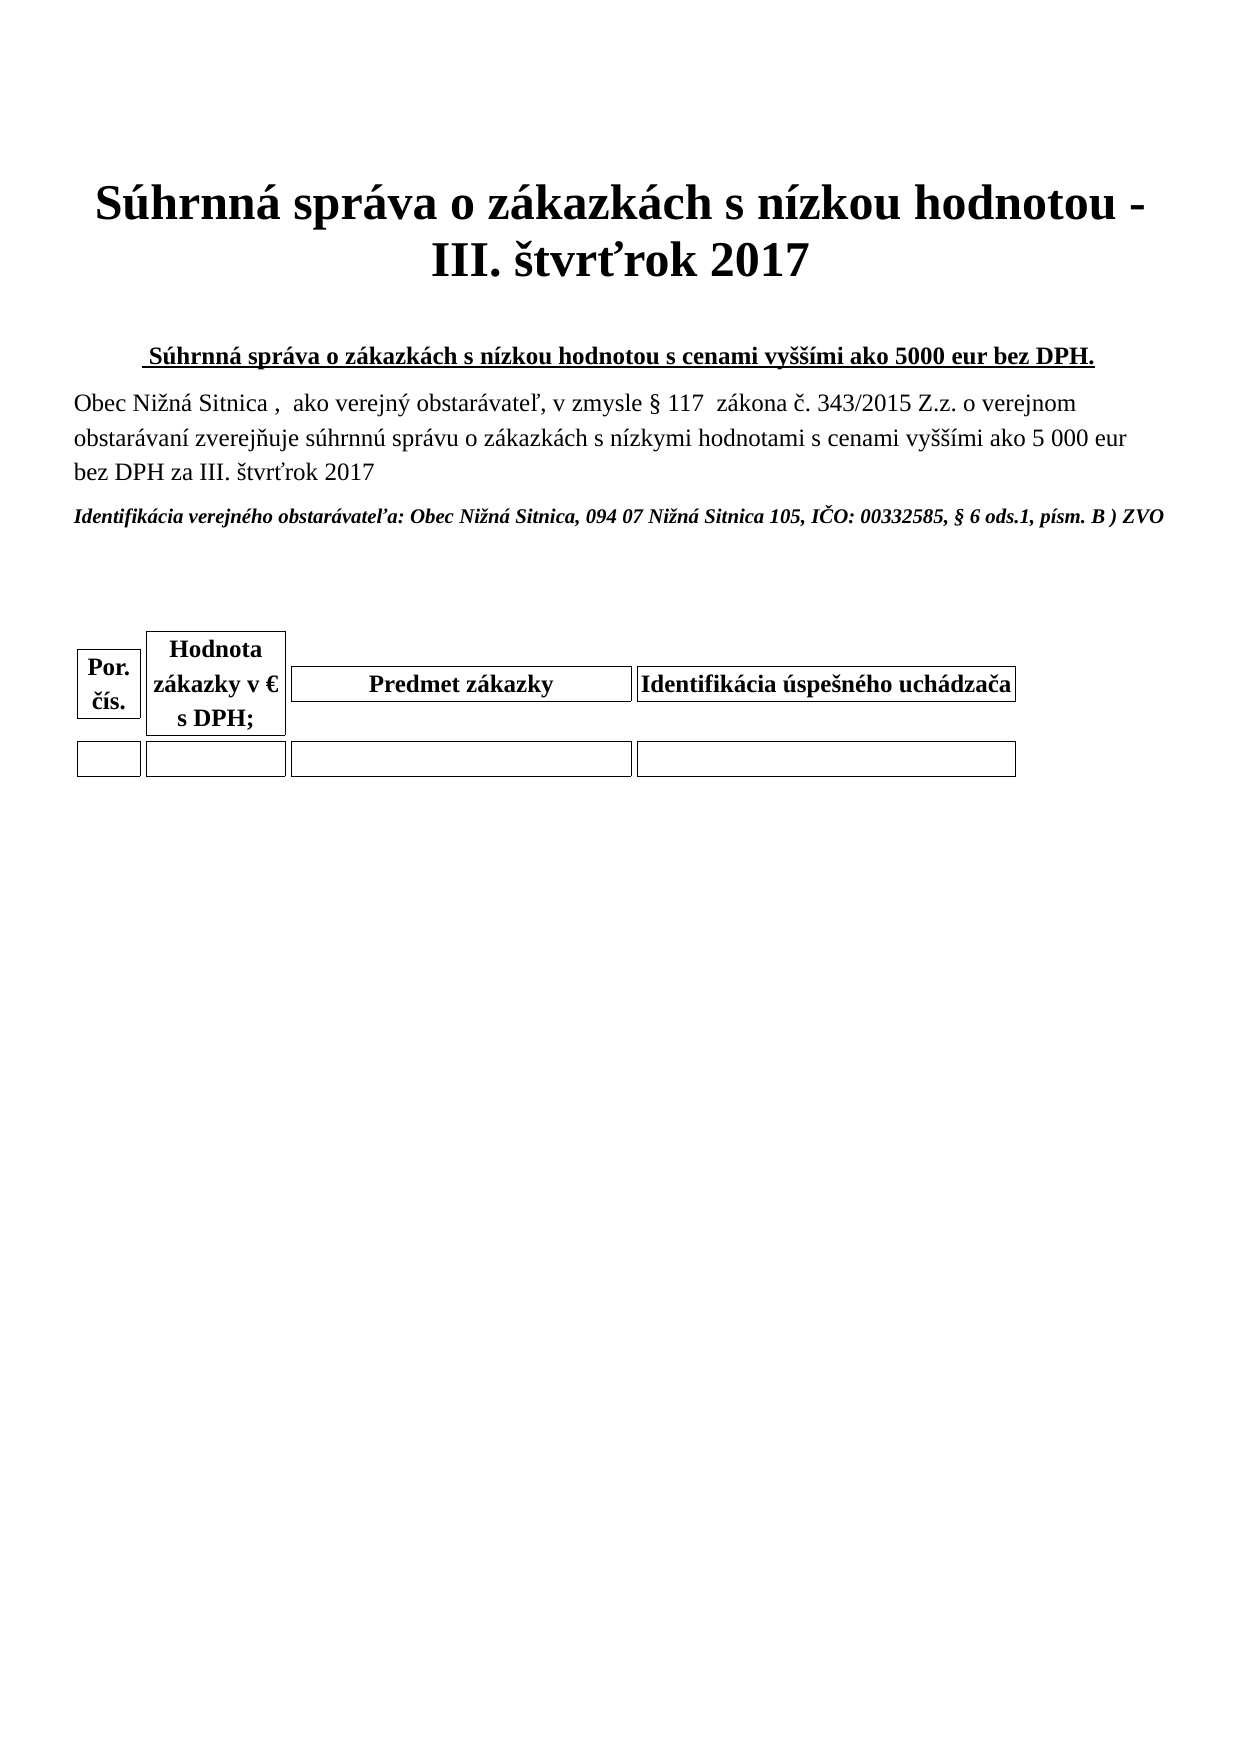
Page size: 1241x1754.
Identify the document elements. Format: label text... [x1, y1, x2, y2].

table_cell [143, 779, 288, 814]
table_header Hodnota zákazky v € s DPH; [143, 628, 288, 738]
table_cell [74, 738, 143, 779]
table_cell [634, 738, 1018, 779]
table_header Predmet zákazky [288, 628, 634, 738]
text Identifikácia verejného obstarávateľa: Obec Nižná Sitnica, 094 07 Nižná Sitnica 105, IČO: 00332585, § 6 ods.1, písm. B ) ZVO [73, 504, 1167, 528]
subtitle Súhrnná správa o zákazkách s nízkou hodnotou - III. štvrťrok 2017 [73, 173, 1167, 288]
text Súhrnná správa o zákazkách s nízkou hodnotou s cenami vyššími ako 5000 eur bez DPH. [73, 341, 1167, 370]
table_cell [143, 738, 288, 779]
table_header Por. čís. [74, 628, 143, 738]
table_cell [288, 738, 634, 779]
table_cell [74, 779, 143, 814]
text Obec Nižná Sitnica , ako verejný obstarávateľ, v zmysle § 117 zákona č. 343/2015 Z.z. o verejnom obstarávaní zverejňuje súhrnnú správu o zákazkách s nízkymi hodnotami s cenami vyššími ako 5 000 eur bez DPH za III. štvrťrok 2017 [73, 388, 1167, 486]
table_cell [634, 779, 1018, 814]
table_header Identifikácia úspešného uchádzača [634, 628, 1018, 738]
table_cell [288, 779, 634, 814]
